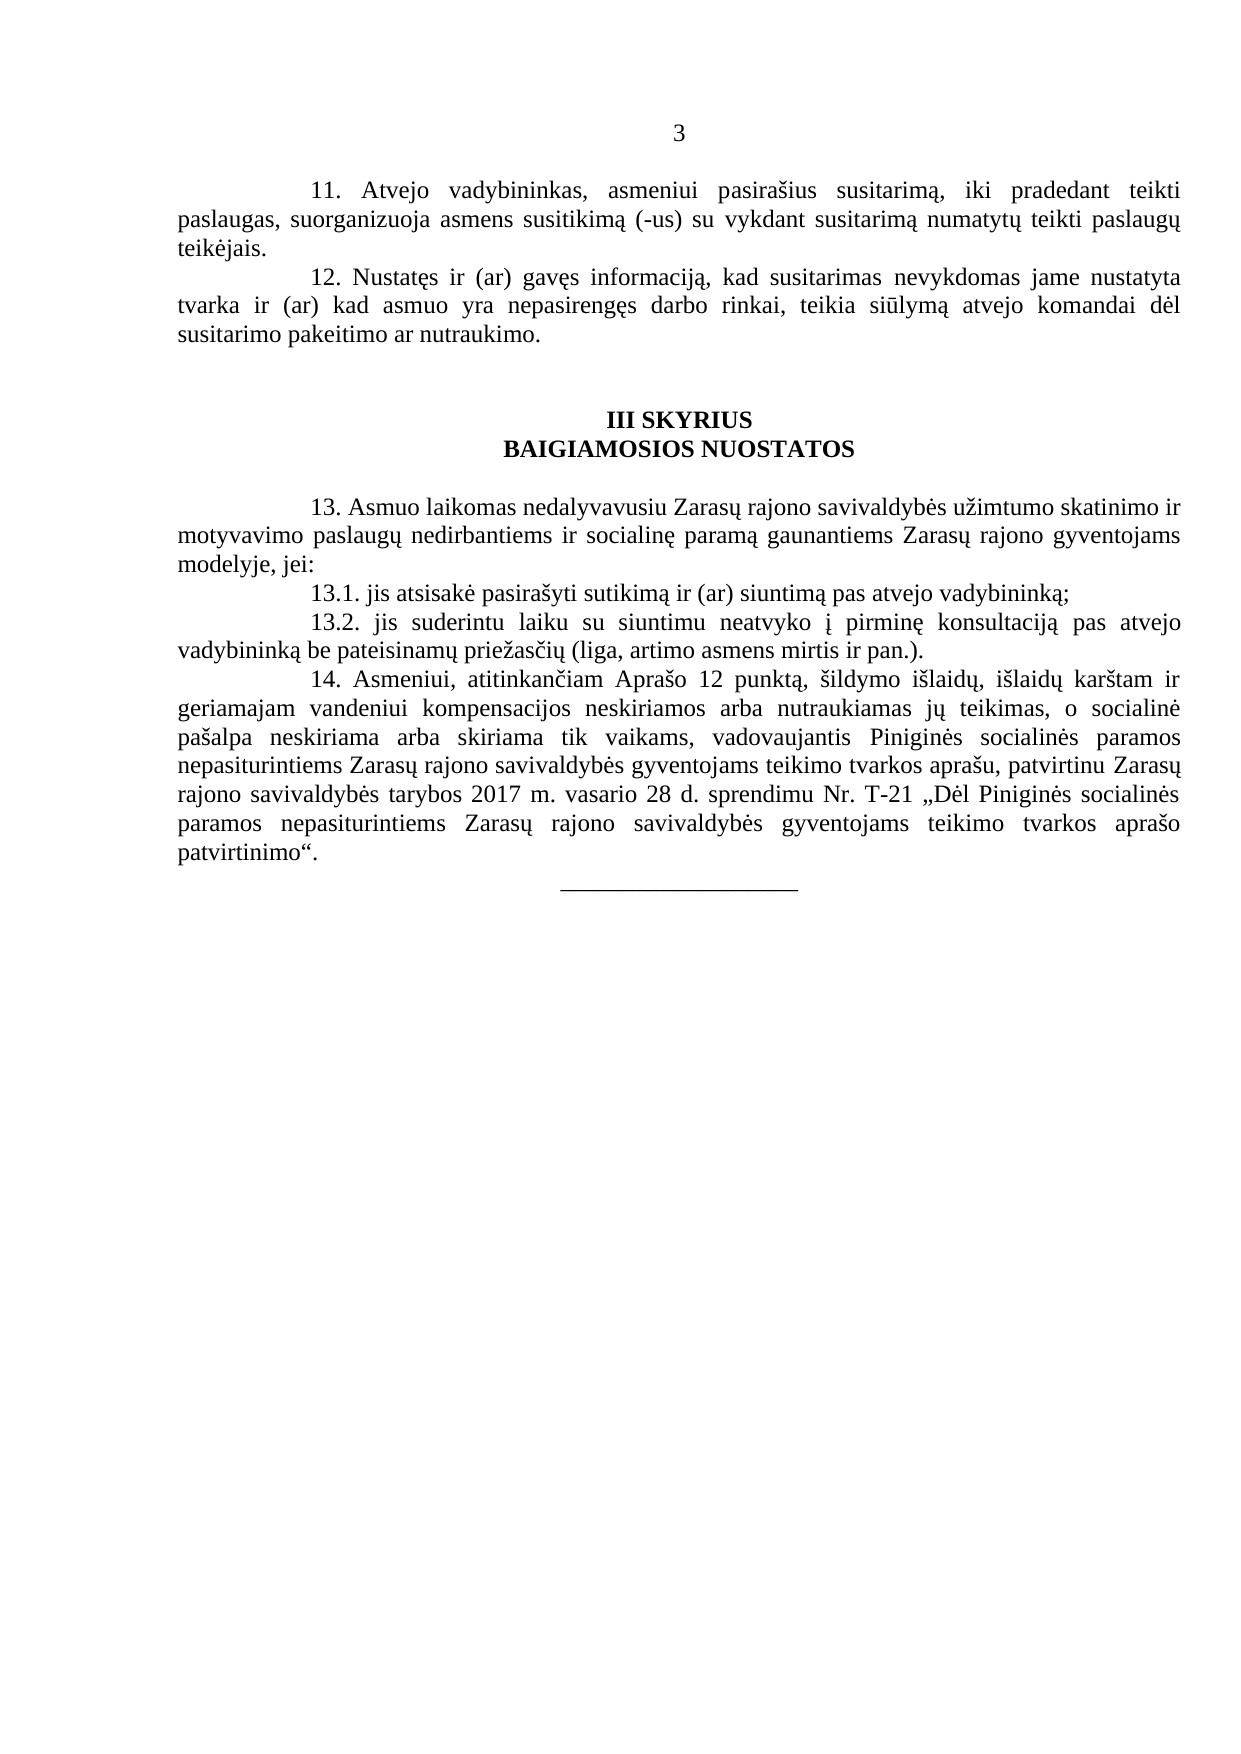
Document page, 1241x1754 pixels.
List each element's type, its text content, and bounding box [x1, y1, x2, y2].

text 11. Atvejo vadybininkas, asmeniui pasirašius susitarimą, iki pradedant teikti paslaugas, suorganizuoja asmens susitikimą (-us) su vykdant susitarimą numatytų teikti paslaugų teikėjais. [177, 176, 1181, 262]
text 13.2. jis suderintu laiku su siuntimu neatvyko į pirminę konsultaciją pas atvejo vadybininką be pateisinamų priežasčių (liga, artimo asmens mirtis ir pan.). [177, 607, 1181, 664]
text 13.1. jis atsisakė pasirašyti sutikimą ir (ar) siuntimą pas atvejo vadybininką; [177, 578, 1181, 607]
text 14. Asmeniui, atitinkančiam Aprašo 12 punktą, šildymo išlaidų, išlaidų karštam ir geriamajam vandeniui kompensacijos neskiriamos arba nutraukiamas jų teikimas, o socialinė pašalpa neskiriama arba skiriama tik vaikams, vadovaujantis Piniginės socialinės paramos nepasiturintiems Zarasų rajono savivaldybės gyventojams teikimo tvarkos aprašu, patvirtinu Zarasų rajono savivaldybės tarybos 2017 m. vasario 28 d. sprendimu Nr. T-21 „Dėl Piniginės socialinės paramos nepasiturintiems Zarasų rajono savivaldybės gyventojams teikimo tvarkos aprašo patvirtinimo“. [177, 664, 1181, 866]
text 13. Asmuo laikomas nedalyvavusiu Zarasų rajono savivaldybės užimtumo skatinimo ir motyvavimo paslaugų nedirbantiems ir socialinę paramą gaunantiems Zarasų rajono gyventojams modelyje, jei: [177, 492, 1181, 578]
text III SKYRIUS [177, 406, 1181, 434]
text BAIGIAMOSIOS NUOSTATOS [177, 434, 1181, 463]
text ___________________ [177, 866, 1181, 894]
text 12. Nustatęs ir (ar) gavęs informaciją, kad susitarimas nevykdomas jame nustatyta tvarka ir (ar) kad asmuo yra nepasirengęs darbo rinkai, teikia siūlymą atvejo komandai dėl susitarimo pakeitimo ar nutraukimo. [177, 262, 1181, 348]
